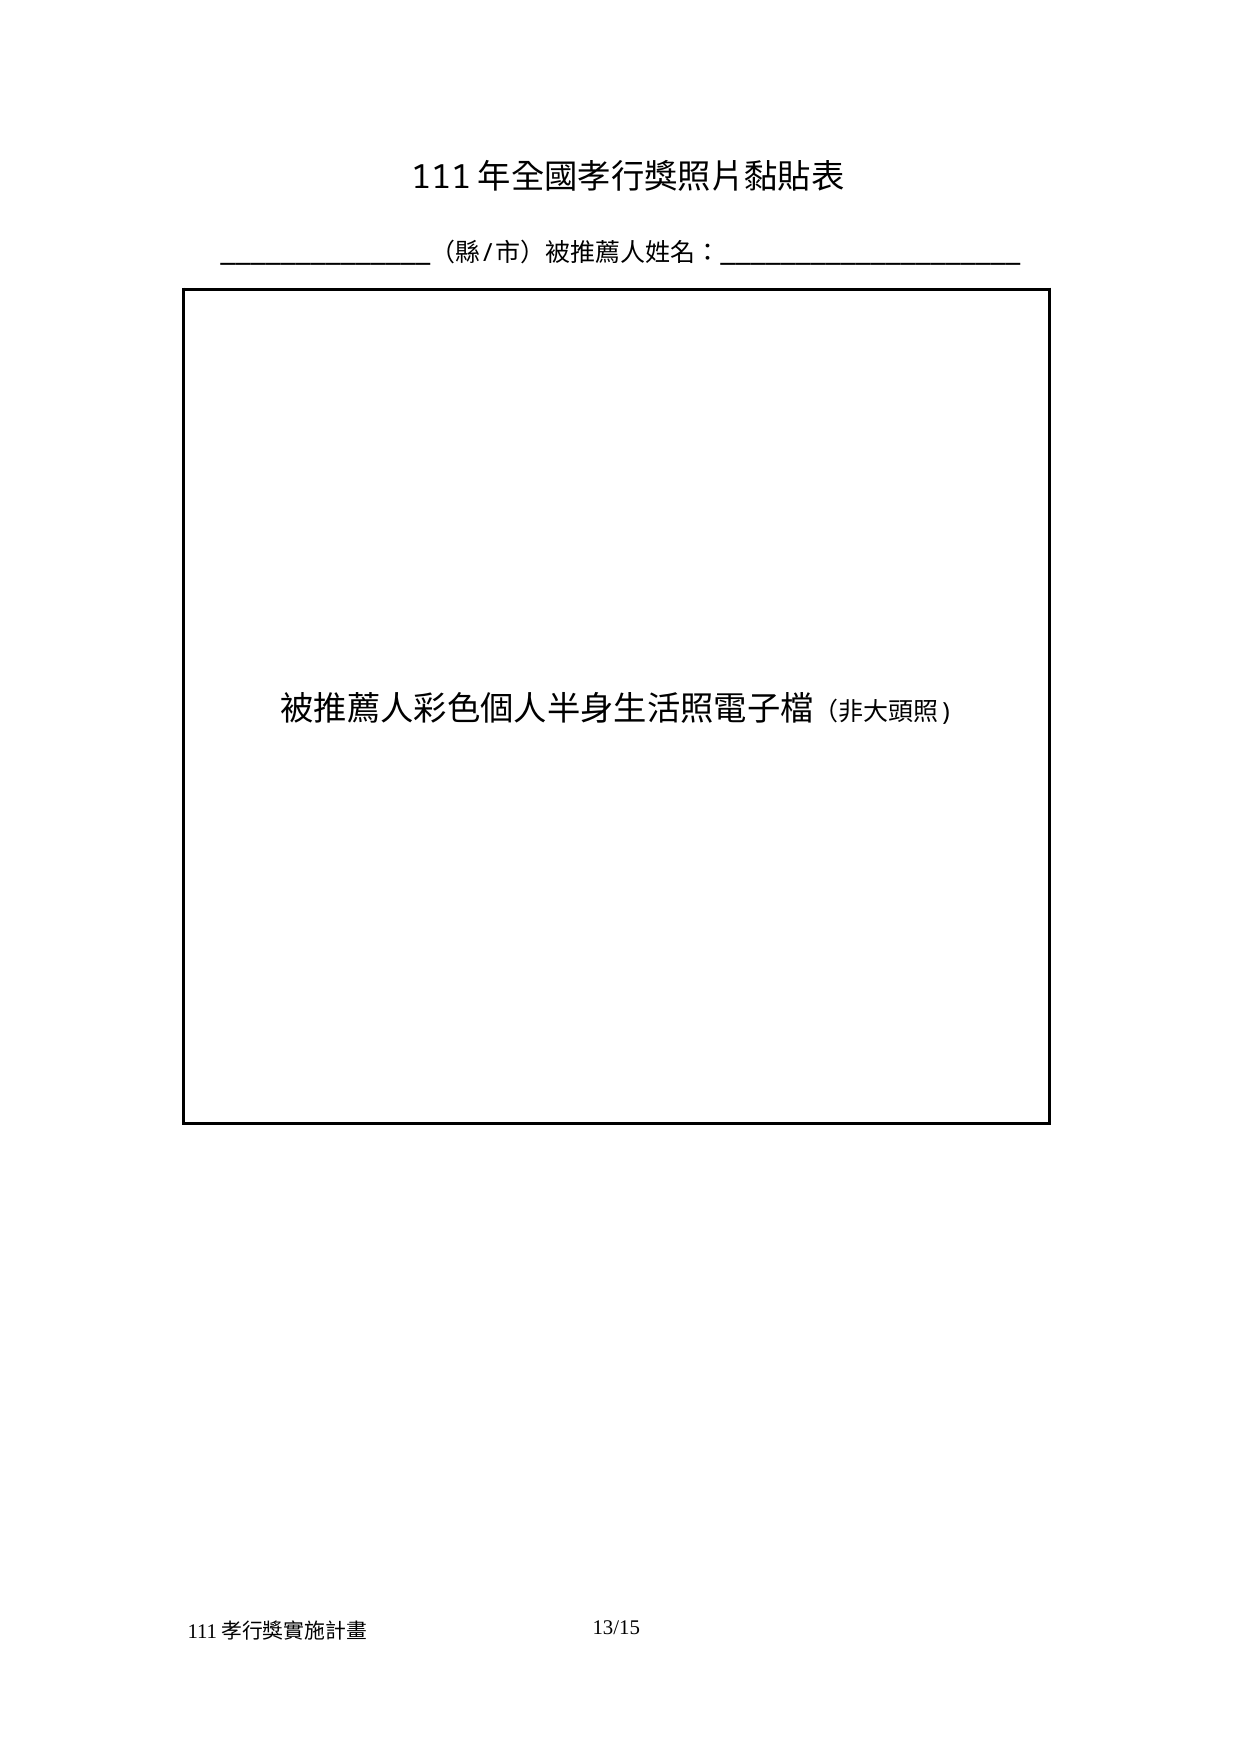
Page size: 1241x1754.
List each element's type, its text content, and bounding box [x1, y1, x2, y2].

text 111年全國孝行獎照片黏貼表 [202, 150, 1053, 198]
table_header 被推薦人彩色個人半身生活照電子檔（非大頭照) [185, 291, 1048, 1122]
text ______________（縣/市）被推薦人姓名：____________________ [187, 232, 1053, 269]
